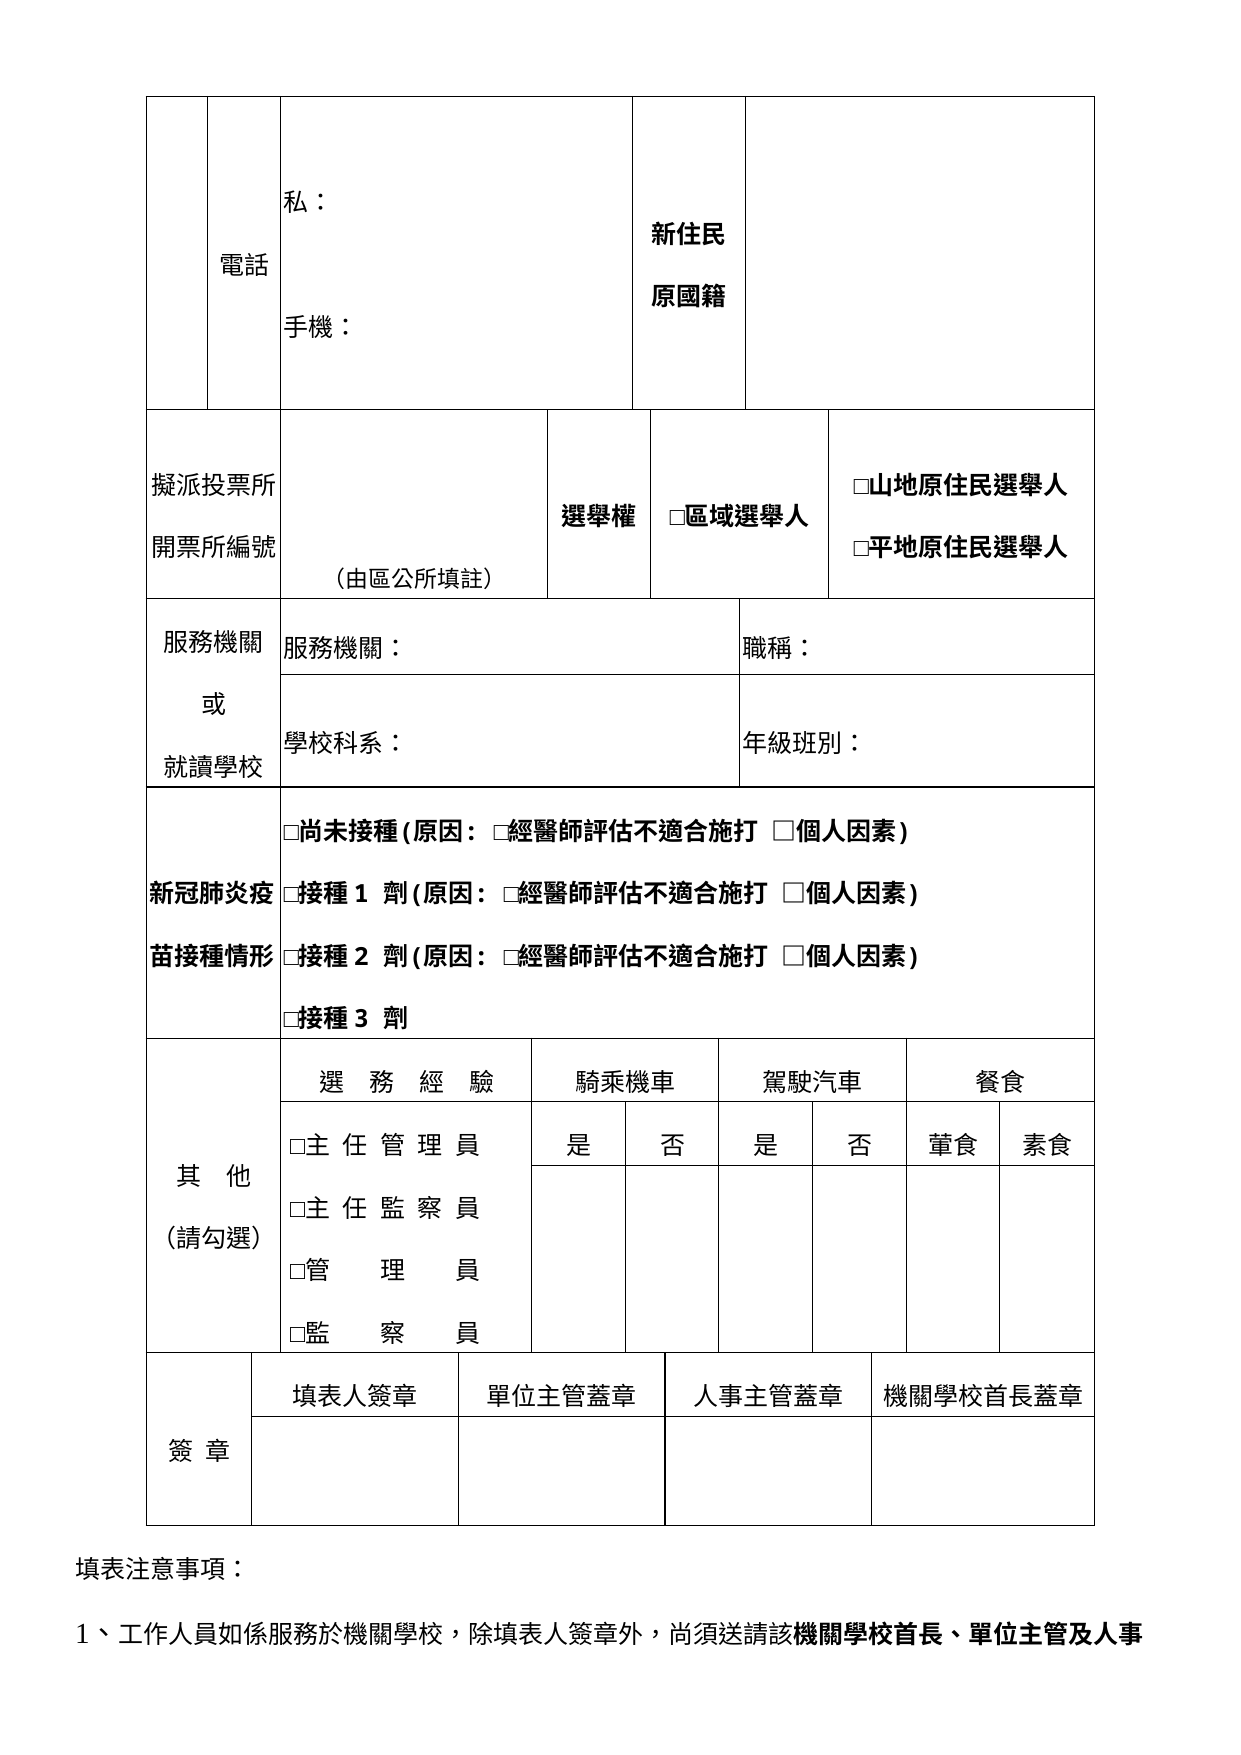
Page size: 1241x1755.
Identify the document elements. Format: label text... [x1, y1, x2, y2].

table_cell 新冠肺炎疫苗接種情形 [147, 788, 280, 1037]
text 填表注意事項： [75, 1526, 1165, 1589]
table_cell 電話 [208, 97, 280, 409]
table_cell 填表人簽章 [252, 1353, 458, 1416]
table_cell [907, 1166, 999, 1352]
table_cell 新住民 原國籍 [633, 97, 745, 409]
table_cell 騎乘機車 [532, 1039, 718, 1101]
table_cell [1000, 1166, 1094, 1352]
table_cell □區域選舉人 [651, 410, 828, 598]
table_cell 是 [532, 1102, 625, 1164]
table_cell [459, 1417, 664, 1525]
table_cell □主 任 管 理 員 □主 任 監 察 員 □管 理 員 □監 察 員 [281, 1102, 531, 1352]
table_cell 服務機關 或 就讀學校 [147, 599, 280, 786]
table_cell [626, 1166, 718, 1352]
table_cell 葷食 [907, 1102, 999, 1164]
table_cell 年級班別： [740, 675, 1094, 786]
table_cell 素食 [1000, 1102, 1094, 1164]
table_cell 私： 手機： [281, 97, 632, 409]
table_cell 否 [813, 1102, 906, 1164]
table_cell 其 他 （請勾選） [147, 1039, 280, 1352]
table_cell [746, 97, 1094, 409]
table_cell 選 務 經 驗 [281, 1039, 531, 1101]
table_cell 學校科系： [281, 675, 739, 786]
table_cell 機關學校首長蓋章 [872, 1353, 1094, 1416]
table_cell [252, 1417, 458, 1525]
table_cell [147, 97, 207, 409]
list 工作人員如係服務於機關學校，除填表人簽章外，尚須送請該機關學校首長、單位主管及人事 [75, 1589, 1165, 1651]
table_cell 單位主管蓋章 [459, 1353, 664, 1416]
table_cell 擬派投票所 開票所編號 [147, 410, 280, 598]
table_cell 否 [626, 1102, 718, 1164]
table_cell □尚未接種(原因: □經醫師評估不適合施打 □個人因素) □接種1 劑(原因: □經醫師評估不適合施打 □個人因素) □接種2 劑(原因: □經醫師評估不適合施打 □個人因素) □接種3 劑 [281, 788, 1094, 1037]
table_cell 服務機關： [281, 599, 739, 674]
table_cell 職稱： [740, 599, 1094, 674]
table_cell [666, 1417, 871, 1525]
table_cell □山地原住民選舉人 □平地原住民選舉人 [829, 410, 1094, 598]
table_cell 餐食 [907, 1039, 1094, 1101]
table_cell [532, 1166, 625, 1352]
table_cell [813, 1166, 906, 1352]
table_cell （由區公所填註） [281, 410, 547, 598]
table_cell 是 [719, 1102, 812, 1164]
table_cell 簽 章 [147, 1353, 251, 1525]
table_cell [719, 1166, 812, 1352]
table_cell 駕駛汽車 [719, 1039, 906, 1101]
table_cell 選舉權 [548, 410, 650, 598]
table_cell 人事主管蓋章 [666, 1353, 871, 1416]
table_cell [872, 1417, 1094, 1525]
